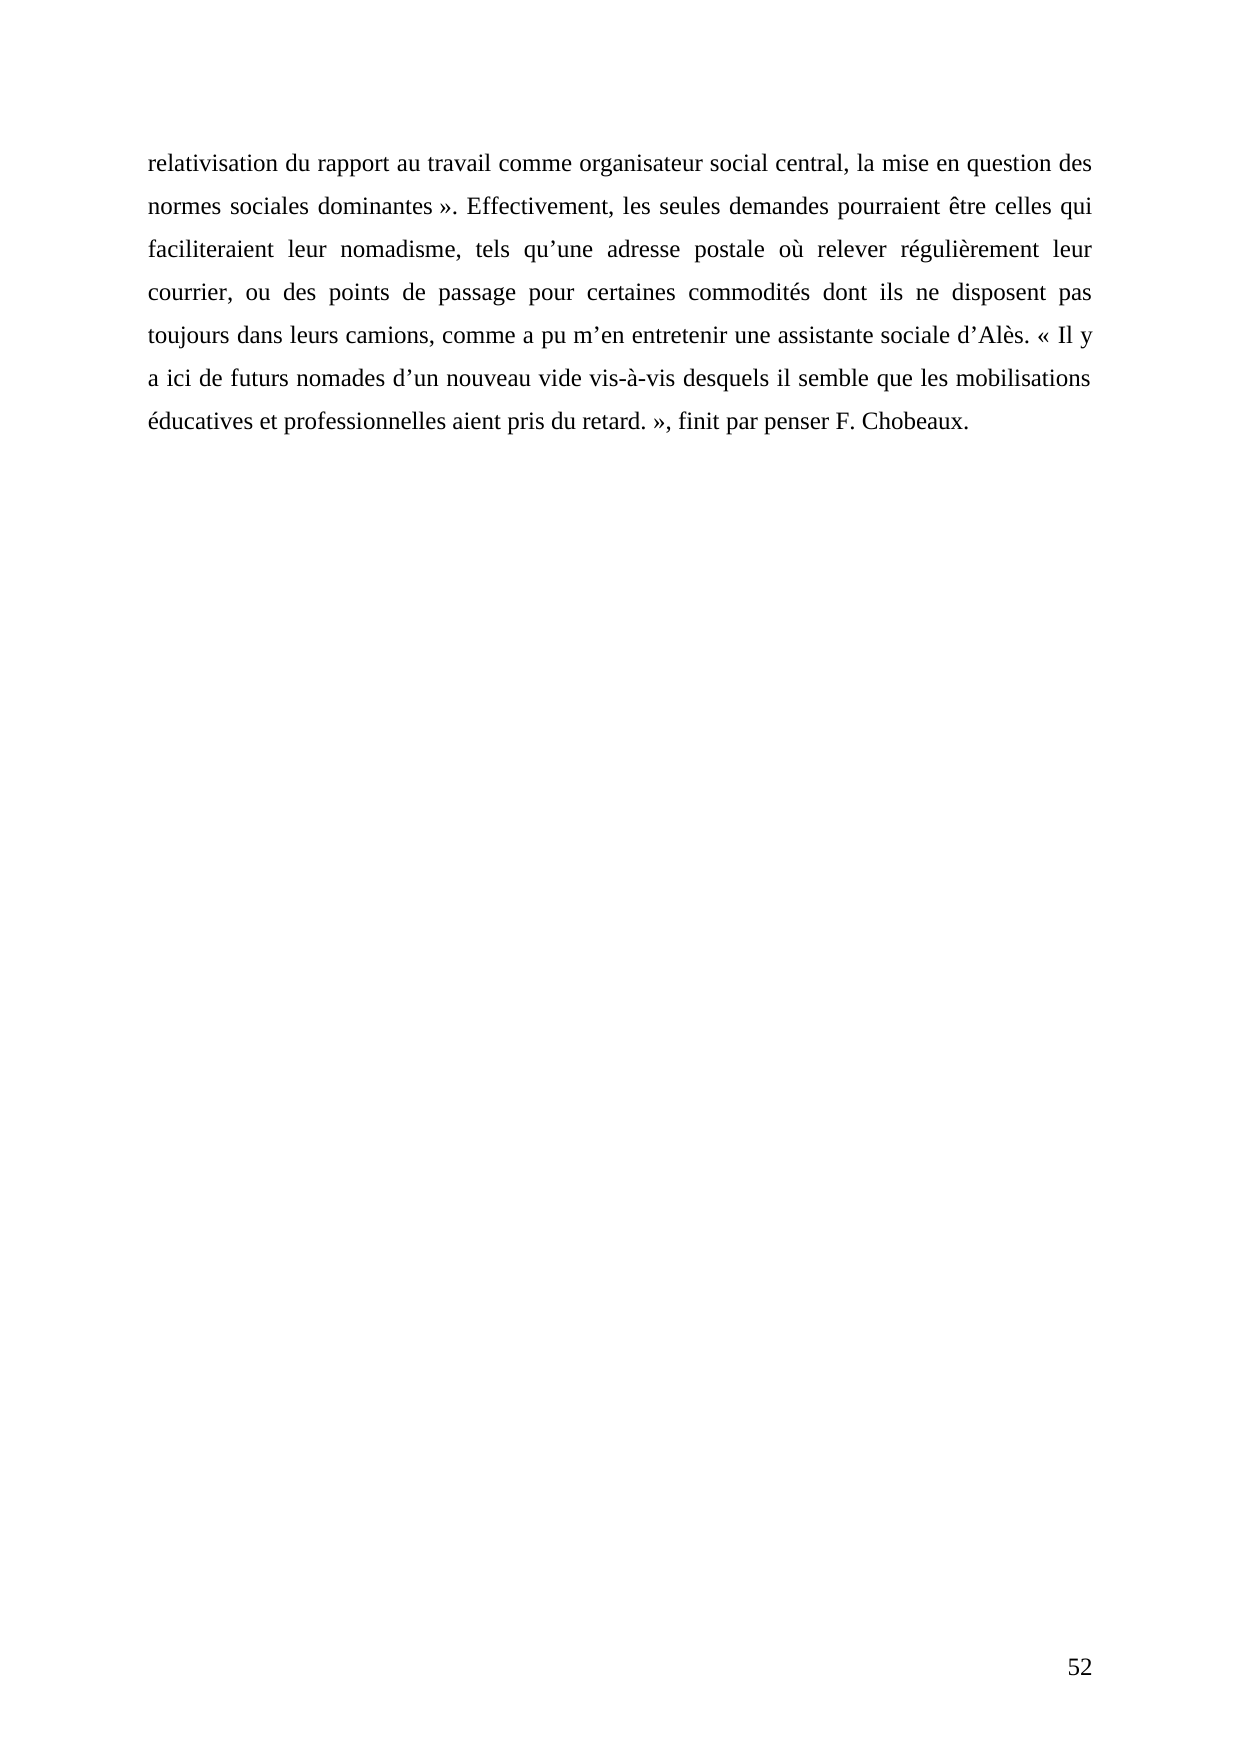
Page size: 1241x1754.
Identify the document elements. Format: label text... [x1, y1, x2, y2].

text relativisation du rapport au travail comme organisateur social central, la mise en question des normes sociales dominantes ». Effectivement, les seules demandes pourraient être celles qui faciliteraient leur nomadisme, tels qu’une adresse postale où relever régulièrement leur courrier, ou des points de passage pour certaines commodités dont ils ne disposent pas toujours dans leurs camions, comme a pu m’en entretenir une assistante sociale d’Alès. « Il y a ici de futurs nomades d’un nouveau vide vis-à-vis desquels il semble que les mobilisations éducatives et professionnelles aient pris du retard. », finit par penser F. Chobeaux. [148, 148, 1093, 435]
